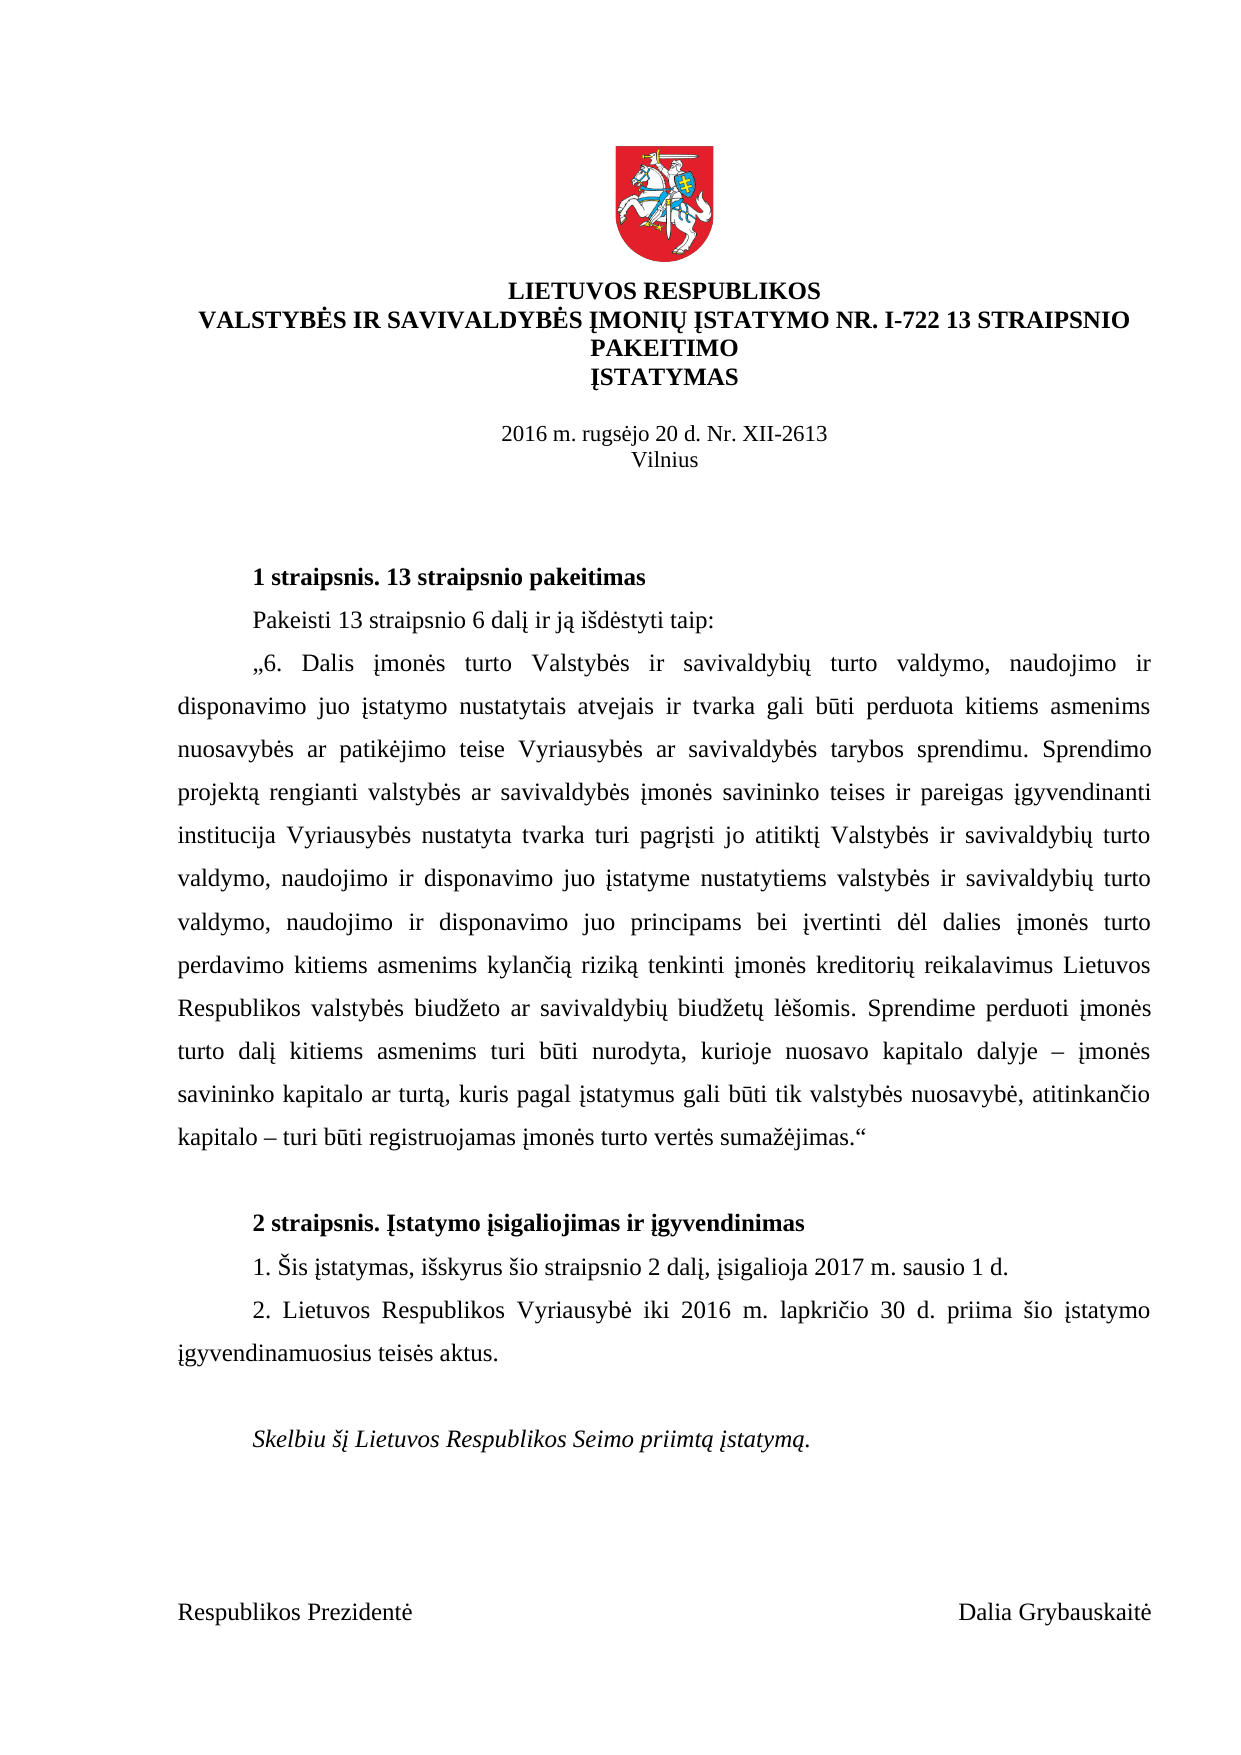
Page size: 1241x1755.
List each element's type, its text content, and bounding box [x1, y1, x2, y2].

text 1 straipsnis. 13 straipsnio pakeitimas [177, 562, 1152, 590]
text ĮSTATYMAS [177, 362, 1152, 391]
text 2. Lietuvos Respublikos Vyriausybė iki 2016 m. lapkričio 30 d. priima šio įstatymo įgyvendinamuosius teisės aktus. [177, 1295, 1152, 1367]
text VALSTYBĖS IR SAVIVALDYBĖS ĮMONIŲ ĮSTATYMO NR. I-722 13 STRAIPSNIO PAKEITIMO [177, 305, 1152, 362]
text Vilnius [177, 446, 1152, 472]
text Skelbiu šį Lietuvos Respublikos Seimo priimtą įstatymą. [177, 1424, 1152, 1453]
text 1. Šis įstatymas, išskyrus šio straipsnio 2 dalį, įsigalioja 2017 m. sausio 1 d. [177, 1252, 1152, 1280]
text 2016 m. rugsėjo 20 d. Nr. XII-2613 [177, 420, 1152, 446]
text 2 straipsnis. Įstatymo įsigaliojimas ir įgyvendinimas [177, 1208, 1152, 1237]
text Respublikos Prezidentė Dalia Grybauskaitė [177, 1597, 1152, 1625]
text „6. Dalis įmonės turto Valstybės ir savivaldybių turto valdymo, naudojimo ir disponavimo juo įstatymo nustatytais atvejais ir tvarka gali būti perduota kitiems asmenims nuosavybės ar patikėjimo teise Vyriausybės ar savivaldybės tarybos sprendimu. Sprendimo projektą rengianti valstybės ar savivaldybės įmonės savininko teises ir pareigas įgyvendinanti institucija Vyriausybės nustatyta tvarka turi pagrįsti jo atitiktį Valstybės ir savivaldybių turto valdymo, naudojimo ir disponavimo juo įstatyme nustatytiems valstybės ir savivaldybių turto valdymo, naudojimo ir disponavimo juo principams bei įvertinti dėl dalies įmonės turto perdavimo kitiems asmenims kylančią riziką tenkinti įmonės kreditorių reikalavimus Lietuvos Respublikos valstybės biudžeto ar savivaldybių biudžetų lėšomis. Sprendime perduoti įmonės turto dalį kitiems asmenims turi būti nurodyta, kurioje nuosavo kapitalo dalyje – įmonės savininko kapitalo ar turtą, kuris pagal įstatymus gali būti tik valstybės nuosavybė, atitinkančio kapitalo – turi būti registruojamas įmonės turto vertės sumažėjimas.“ [177, 648, 1152, 1151]
text Pakeisti 13 straipsnio 6 dalį ir ją išdėstyti taip: [177, 605, 1152, 633]
text LIETUVOS RESPUBLIKOS [177, 276, 1152, 305]
